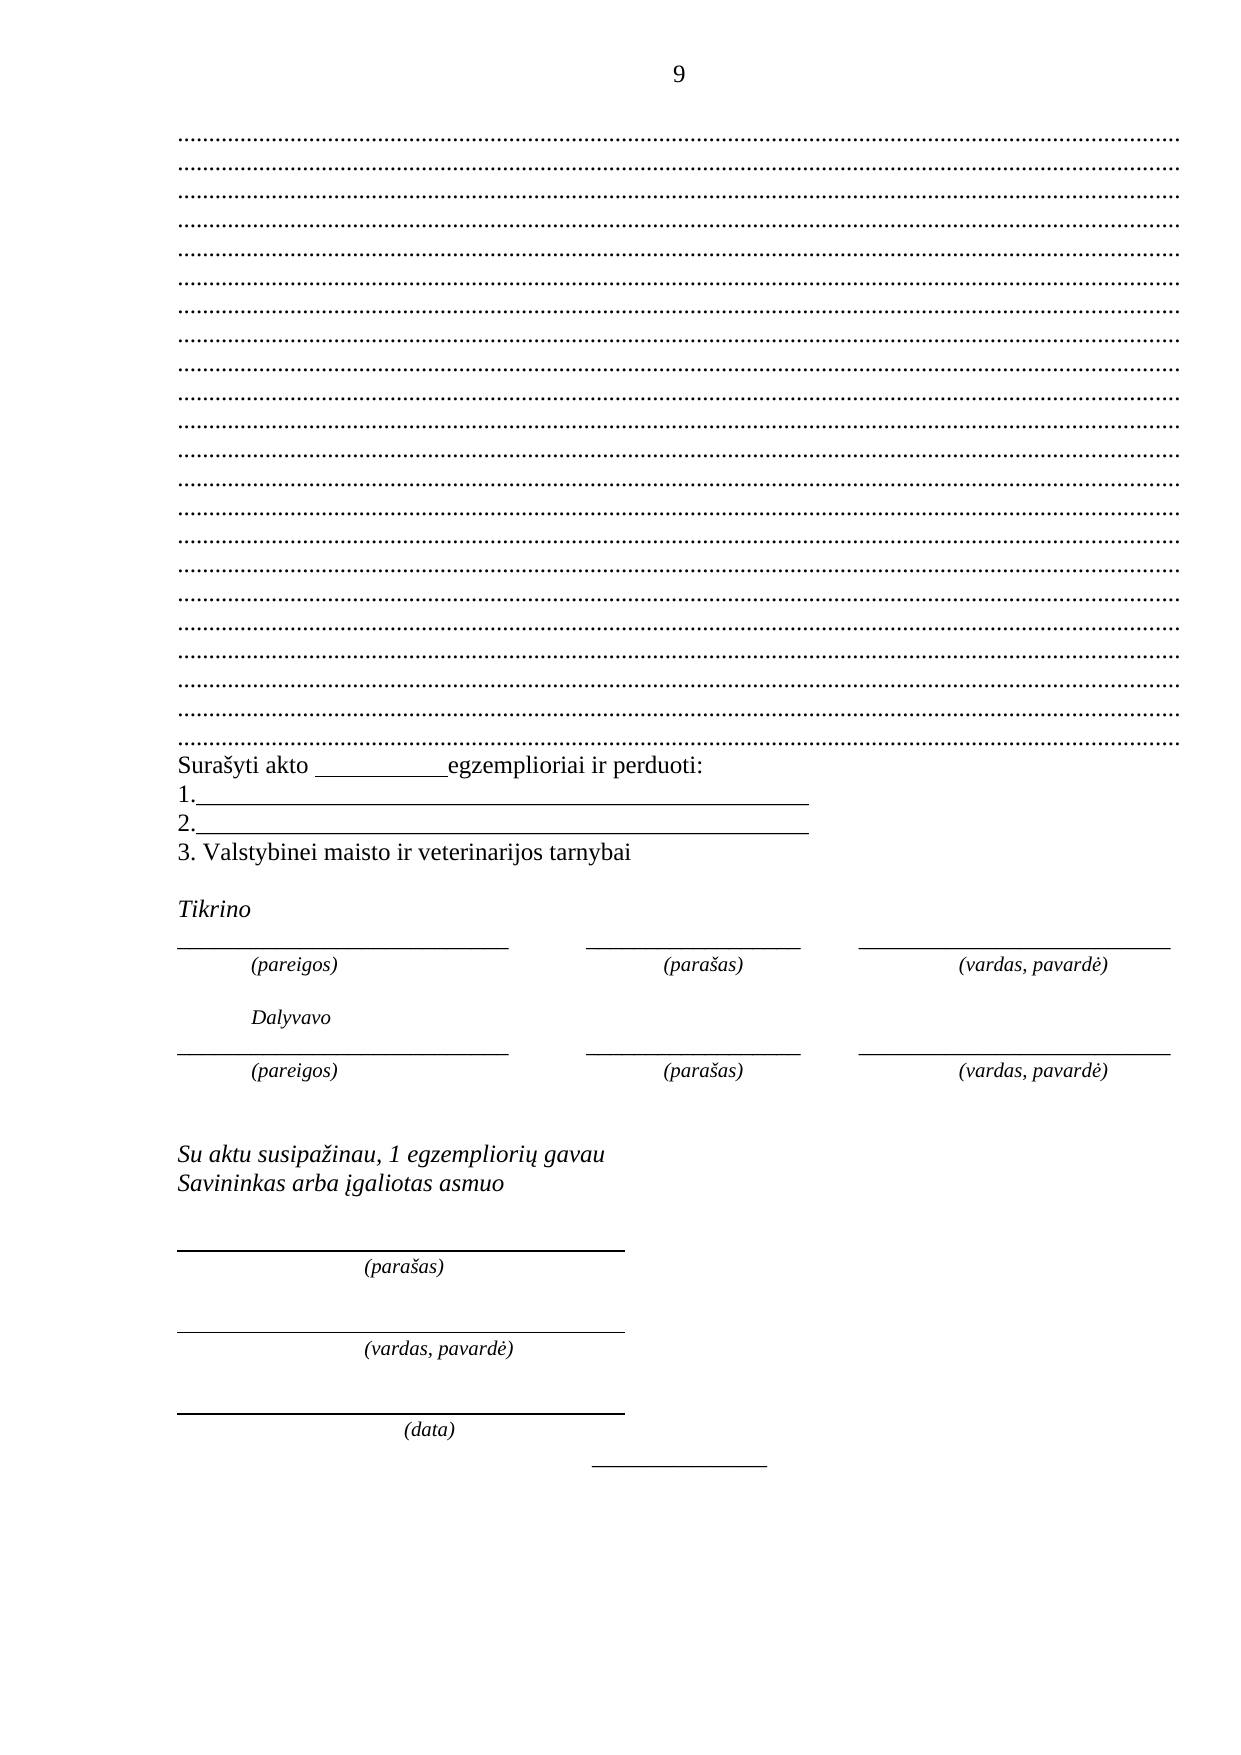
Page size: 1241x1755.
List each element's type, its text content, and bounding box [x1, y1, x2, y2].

text Su aktu susipažinau, 1 egzempliorių gavau [177, 1139, 1181, 1168]
text Dalyvavo [177, 1005, 1181, 1029]
text 3. Valstybinei maisto ir veterinarijos tarnybai [177, 837, 1181, 866]
text ______________ [177, 1441, 1181, 1470]
text 1._________________________________________________ [177, 779, 1181, 808]
text (parašas) [177, 1254, 1181, 1278]
text 2._________________________________________________ [177, 808, 1181, 837]
text (vardas, pavardė) [177, 1336, 1181, 1360]
text (data) [177, 1417, 1181, 1441]
text (pareigos) (parašas) (vardas, pavardė) [177, 1057, 1181, 1082]
text Tikrino [177, 894, 1181, 923]
text Savininkas arba įgaliotas asmuo [177, 1168, 1181, 1197]
text (pareigos) (parašas) (vardas, pavardė) [177, 952, 1181, 976]
text Surašyti akto egzemplioriai ir perduoti: [177, 751, 1181, 779]
